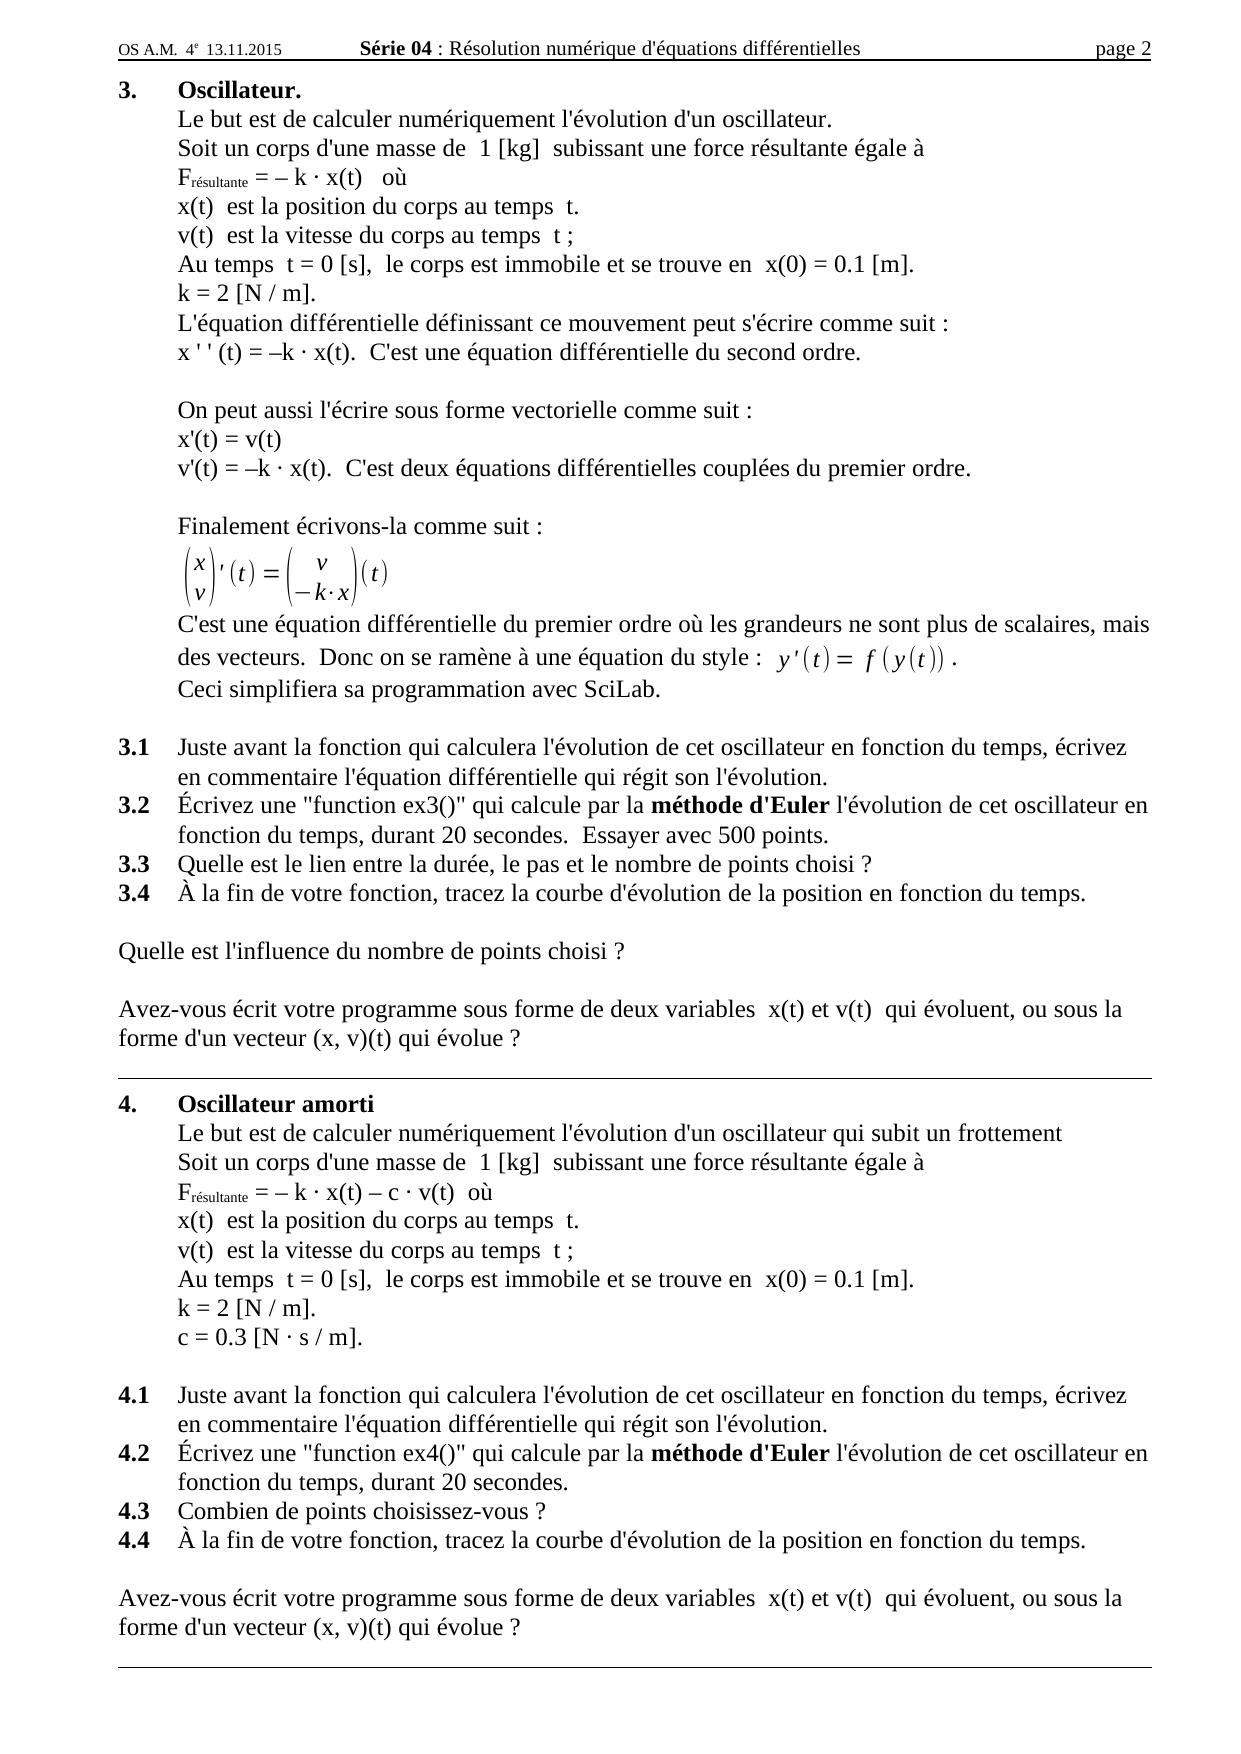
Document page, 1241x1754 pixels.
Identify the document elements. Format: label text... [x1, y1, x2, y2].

text Le but est de calculer numériquement l'évolution d'un oscillateur qui subit un frottement [118, 1118, 1151, 1147]
text 3.3 Quelle est le lien entre la durée, le pas et le nombre de points choisi ? [118, 848, 1151, 878]
text 3.4 À la fin de votre fonction, tracez la courbe d'évolution de la position en fonction du temps. [118, 878, 1151, 907]
text 4. Oscillateur amorti [118, 1089, 1151, 1118]
text v'(t) = –k ∙ x(t). C'est deux équations différentielles couplées du premier ordre. [118, 453, 1151, 482]
text x(t) est la position du corps au temps t. [118, 191, 1151, 220]
text Ceci simplifiera sa programmation avec SciLab. [118, 674, 1151, 703]
text x ' ' (t) = –k ∙ x(t). C'est une équation différentielle du second ordre. [118, 336, 1151, 366]
text C'est une équation différentielle du premier ordre où les grandeurs ne sont plus de scalaires, mais des vecteurs. Donc on se ramène à une équation du style : . [118, 609, 1151, 674]
text x(t) est la position du corps au temps t. [118, 1205, 1151, 1234]
text Au temps t = 0 [s], le corps est immobile et se trouve en x(0) = 0.1 [m]. [118, 1263, 1151, 1293]
text 4.3 Combien de points choisissez-vous ? [118, 1496, 1151, 1525]
text v(t) est la vitesse du corps au temps t ; [118, 1234, 1151, 1263]
text 3.2 Écrivez une "function ex3()" qui calcule par la méthode d'Euler l'évolution de cet oscillateur en fonction du temps, durant 20 secondes. Essayer avec 500 points. [118, 790, 1151, 848]
text Au temps t = 0 [s], le corps est immobile et se trouve en x(0) = 0.1 [m]. [118, 249, 1151, 278]
text On peut aussi l'écrire sous forme vectorielle comme suit : [118, 394, 1151, 424]
text k = 2 [N / m]. [118, 278, 1151, 307]
text Avez-vous écrit votre programme sous forme de deux variables x(t) et v(t) qui évoluent, ou sous la forme d'un vecteur (x, v)(t) qui évolue ? [118, 1583, 1151, 1641]
text L'équation différentielle définissant ce mouvement peut s'écrire comme suit : [118, 307, 1151, 336]
text Frésultante = – k ∙ x(t) où [118, 162, 1151, 191]
text Le but est de calculer numériquement l'évolution d'un oscillateur. [118, 104, 1151, 133]
text Finalement écrivons-la comme suit : [118, 511, 1151, 540]
text 4.4 À la fin de votre fonction, tracez la courbe d'évolution de la position en fonction du temps. [118, 1525, 1151, 1554]
text c = 0.3 [N ∙ s / m]. [118, 1322, 1151, 1351]
text Soit un corps d'une masse de 1 [kg] subissant une force résultante égale à [118, 1147, 1151, 1176]
text 4.1 Juste avant la fonction qui calculera l'évolution de cet oscillateur en fonction du temps, écrivez en commentaire l'équation différentielle qui régit son l'évolution. [118, 1380, 1151, 1438]
text Avez-vous écrit votre programme sous forme de deux variables x(t) et v(t) qui évoluent, ou sous la forme d'un vecteur (x, v)(t) qui évolue ? [118, 994, 1151, 1052]
text Soit un corps d'une masse de 1 [kg] subissant une force résultante égale à [118, 133, 1151, 162]
text 3. Oscillateur. [118, 75, 1151, 104]
text Frésultante = – k ∙ x(t) – c ∙ v(t) où [118, 1176, 1151, 1205]
text k = 2 [N / m]. [118, 1293, 1151, 1322]
text v(t) est la vitesse du corps au temps t ; [118, 220, 1151, 249]
text Quelle est l'influence du nombre de points choisi ? [118, 936, 1151, 965]
text 3.1 Juste avant la fonction qui calculera l'évolution de cet oscillateur en fonction du temps, écrivez en commentaire l'équation différentielle qui régit son l'évolution. [118, 732, 1151, 790]
text x'(t) = v(t) [118, 424, 1151, 453]
text 4.2 Écrivez une "function ex4()" qui calcule par la méthode d'Euler l'évolution de cet oscillateur en fonction du temps, durant 20 secondes. [118, 1438, 1151, 1496]
